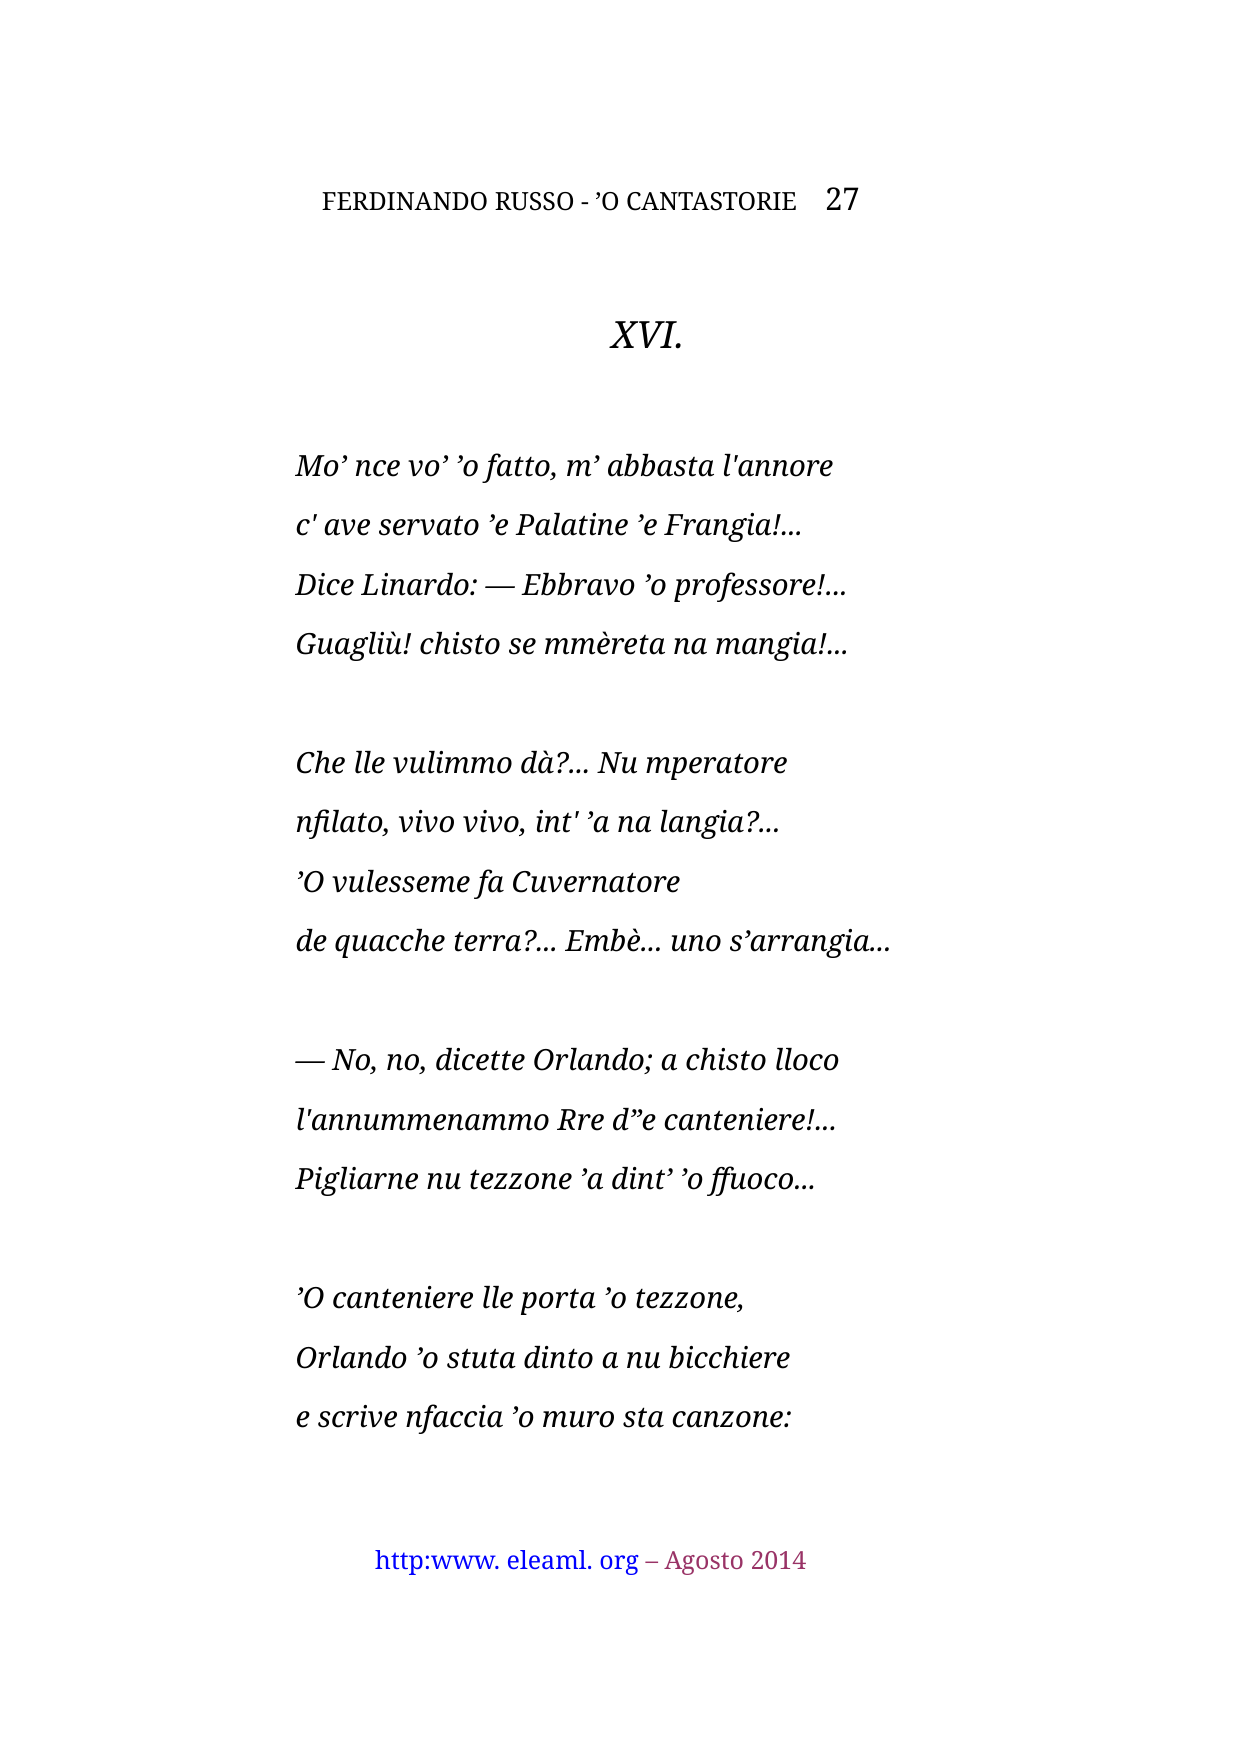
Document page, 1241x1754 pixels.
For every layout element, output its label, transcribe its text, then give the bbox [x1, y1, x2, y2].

text l'annummenammo Rre d”e canteniere!... [266, 1099, 1004, 1139]
text Mo’ nce vo’ ’o fatto, m’ abbasta l'annore [266, 445, 1004, 484]
text Che lle vulimmo dà?... Nu mperatore [266, 742, 1004, 782]
text e scrive nfaccia ’o muro sta canzone: [266, 1396, 1004, 1436]
text ’O canteniere lle porta ’o tezzone, [266, 1277, 1004, 1317]
text de quacche terra?... Embè... uno s’arrangia... [266, 921, 1004, 960]
text Orlando ’o stuta dinto a nu bicchiere [266, 1337, 1004, 1377]
text Guagliù! chisto se mmèreta na mangia!... [266, 623, 1004, 663]
text c' ave servato ’e Palatine ’e Frangia!... [266, 504, 1004, 544]
text nfilato, vivo vivo, int' ’a na langia?... [266, 802, 1004, 841]
text Dice Linardo: — Ebbravo ’o professore!... [266, 564, 1004, 603]
text Pigliarne nu tezzone ’a dint’ ’o ffuoco... [266, 1158, 1004, 1198]
text XVI. [266, 309, 1004, 360]
text ’O vulesseme fa Cuvernatore [266, 861, 1004, 901]
text — No, no, dicette Orlando; a chisto lloco [266, 1039, 1004, 1079]
